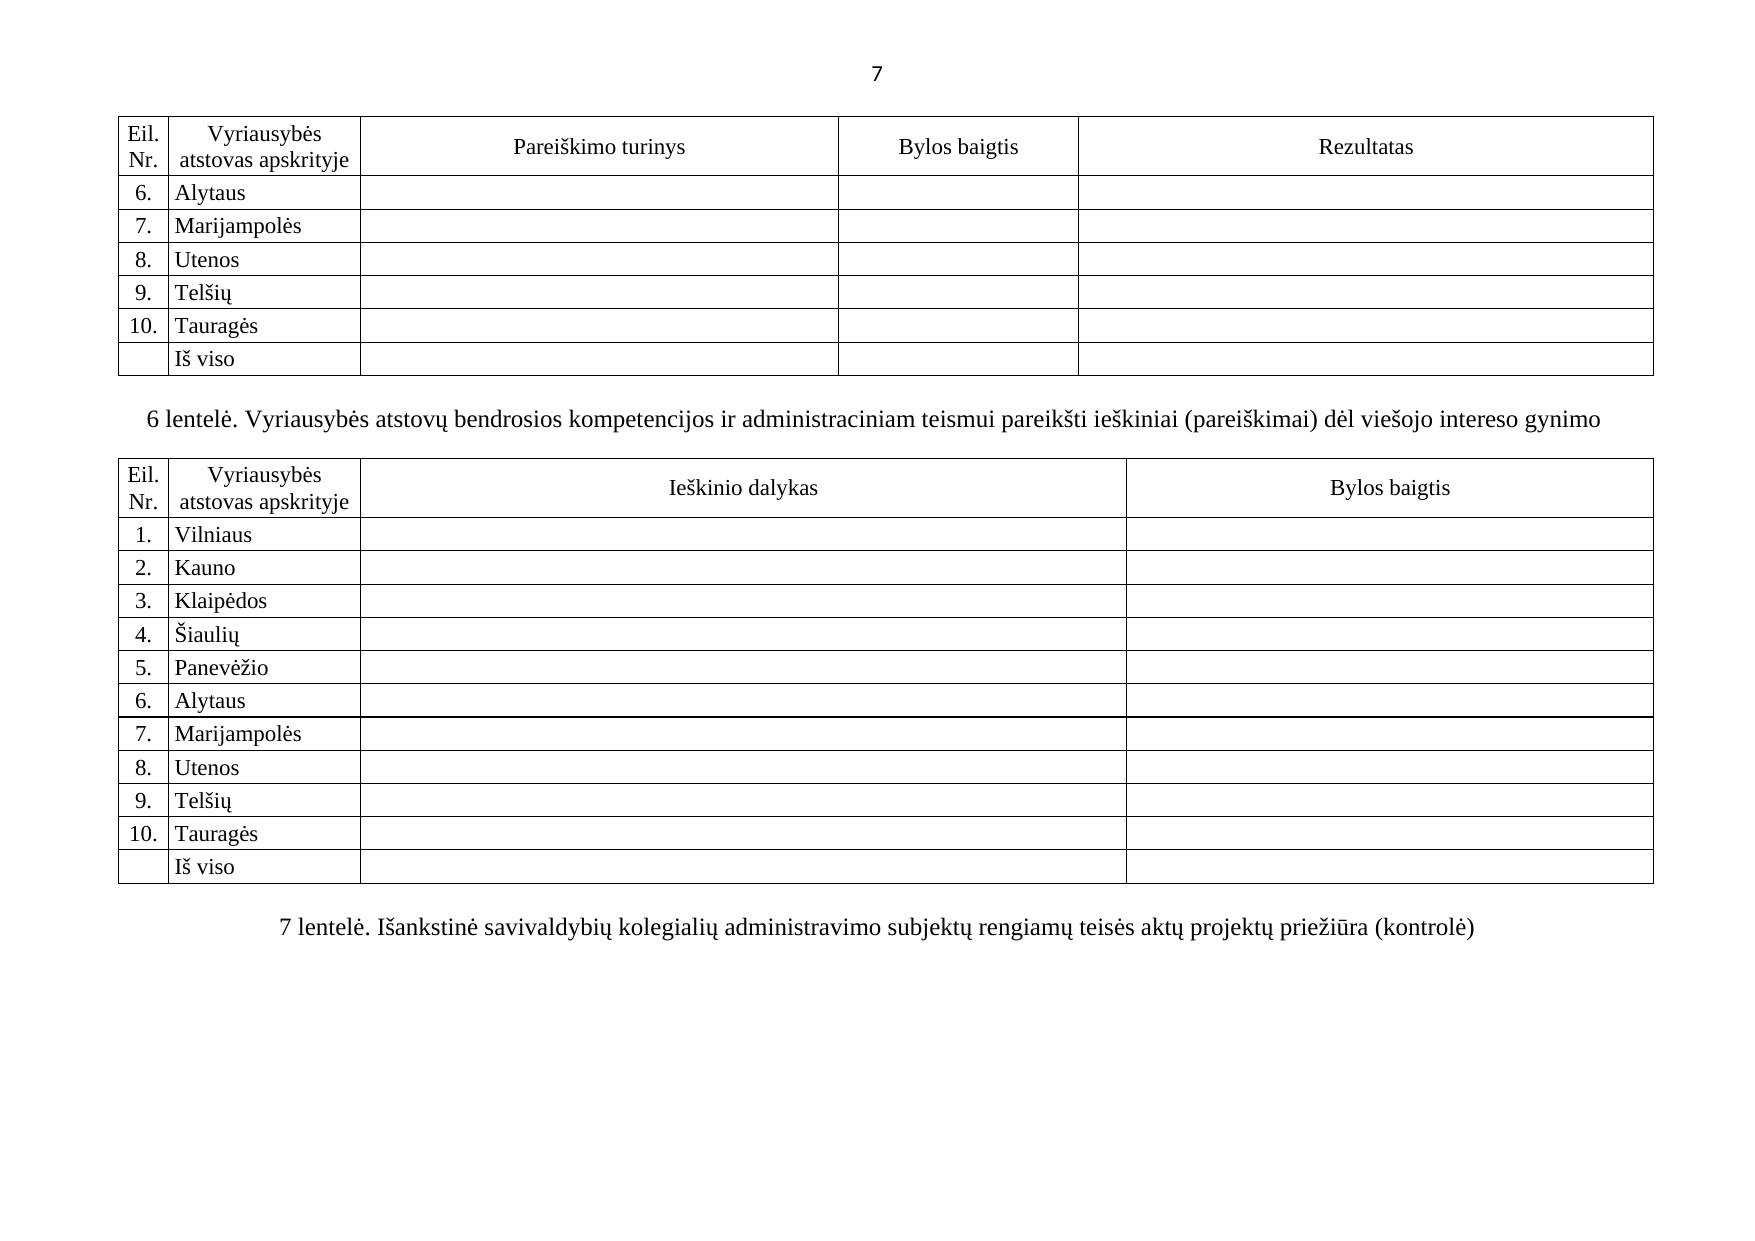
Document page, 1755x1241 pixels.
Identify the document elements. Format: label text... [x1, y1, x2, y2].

table_cell [361, 751, 1126, 783]
table_cell [361, 850, 1126, 882]
table_cell 9. [119, 276, 168, 308]
text 6 lentelė. Vyriausybės atstovų bendrosios kompetencijos ir administraciniam teismui pareikšti ieškiniai (pareiškimai) dėl viešojo intereso gynimo [118, 404, 1636, 433]
table_cell [839, 276, 1078, 308]
table_cell Tauragės [169, 309, 360, 342]
table_cell [361, 518, 1126, 550]
table_cell 7. [119, 210, 168, 242]
table_header Bylos baigtis [839, 117, 1078, 175]
table_cell [1079, 343, 1653, 375]
table_cell Iš viso [169, 850, 360, 882]
text 7 lentelė. Išankstinė savivaldybių kolegialių administravimo subjektų rengiamų teisės aktų projektų priežiūra (kontrolė) [118, 912, 1636, 941]
table_cell Marijampolės [169, 718, 360, 749]
table_cell [839, 243, 1078, 275]
table_header Vyriausybės atstovas apskrityje [169, 117, 360, 175]
table_cell Utenos [169, 751, 360, 783]
table_cell [361, 210, 838, 242]
table_cell [361, 343, 838, 375]
table_cell [361, 817, 1126, 849]
table_cell [1127, 585, 1653, 617]
table_cell [119, 343, 168, 375]
table_cell Telšių [169, 276, 360, 308]
table_cell Kauno [169, 551, 360, 583]
table_cell Alytaus [169, 176, 360, 209]
table_cell Alytaus [169, 684, 360, 716]
table_cell 10. [119, 817, 168, 849]
table_cell 4. [119, 618, 168, 650]
table_cell [361, 718, 1126, 749]
table_cell [361, 309, 838, 342]
table_header Eil. Nr. [119, 117, 168, 175]
table_cell Telšių [169, 784, 360, 816]
table_cell 6. [119, 176, 168, 209]
table_cell [361, 243, 838, 275]
table_cell Utenos [169, 243, 360, 275]
table_cell [1127, 751, 1653, 783]
table_cell 9. [119, 784, 168, 816]
table_header Ieškinio dalykas [361, 459, 1126, 517]
table_cell [361, 784, 1126, 816]
table_cell [839, 210, 1078, 242]
table_cell 6. [119, 684, 168, 716]
table_cell [839, 176, 1078, 209]
table_cell 1. [119, 518, 168, 550]
table_cell [1127, 618, 1653, 650]
table_cell [361, 276, 838, 308]
table_cell 3. [119, 585, 168, 617]
table_cell [1127, 684, 1653, 716]
table_header Bylos baigtis [1127, 459, 1653, 517]
table_cell [1079, 210, 1653, 242]
table_cell [1127, 551, 1653, 583]
table_cell [839, 309, 1078, 342]
table_cell [1079, 243, 1653, 275]
table_cell 8. [119, 243, 168, 275]
table_cell [119, 850, 168, 882]
table_cell [1127, 518, 1653, 550]
table_cell Marijampolės [169, 210, 360, 242]
table_cell [361, 618, 1126, 650]
table_header Vyriausybės atstovas apskrityje [169, 459, 360, 517]
table_cell [361, 585, 1126, 617]
table_cell Klaipėdos [169, 585, 360, 617]
table_cell [1127, 784, 1653, 816]
table_header Rezultatas [1079, 117, 1653, 175]
table_cell Tauragės [169, 817, 360, 849]
table_cell 7. [119, 718, 168, 749]
table_cell 10. [119, 309, 168, 342]
table_cell [839, 343, 1078, 375]
table_cell Šiaulių [169, 618, 360, 650]
table_cell [1079, 276, 1653, 308]
table_cell [1127, 817, 1653, 849]
table_cell 8. [119, 751, 168, 783]
table_cell Iš viso [169, 343, 360, 375]
table_cell [1127, 718, 1653, 749]
table_cell [1127, 850, 1653, 882]
table_header Eil. Nr. [119, 459, 168, 517]
table_cell [1079, 176, 1653, 209]
table_cell 2. [119, 551, 168, 583]
table_cell Panevėžio [169, 651, 360, 683]
table_cell 5. [119, 651, 168, 683]
table_cell [361, 684, 1126, 716]
table_header Pareiškimo turinys [361, 117, 838, 175]
table_cell [361, 176, 838, 209]
table_cell [1127, 651, 1653, 683]
table_cell [1079, 309, 1653, 342]
table_cell [361, 551, 1126, 583]
table_cell [361, 651, 1126, 683]
table_cell Vilniaus [169, 518, 360, 550]
